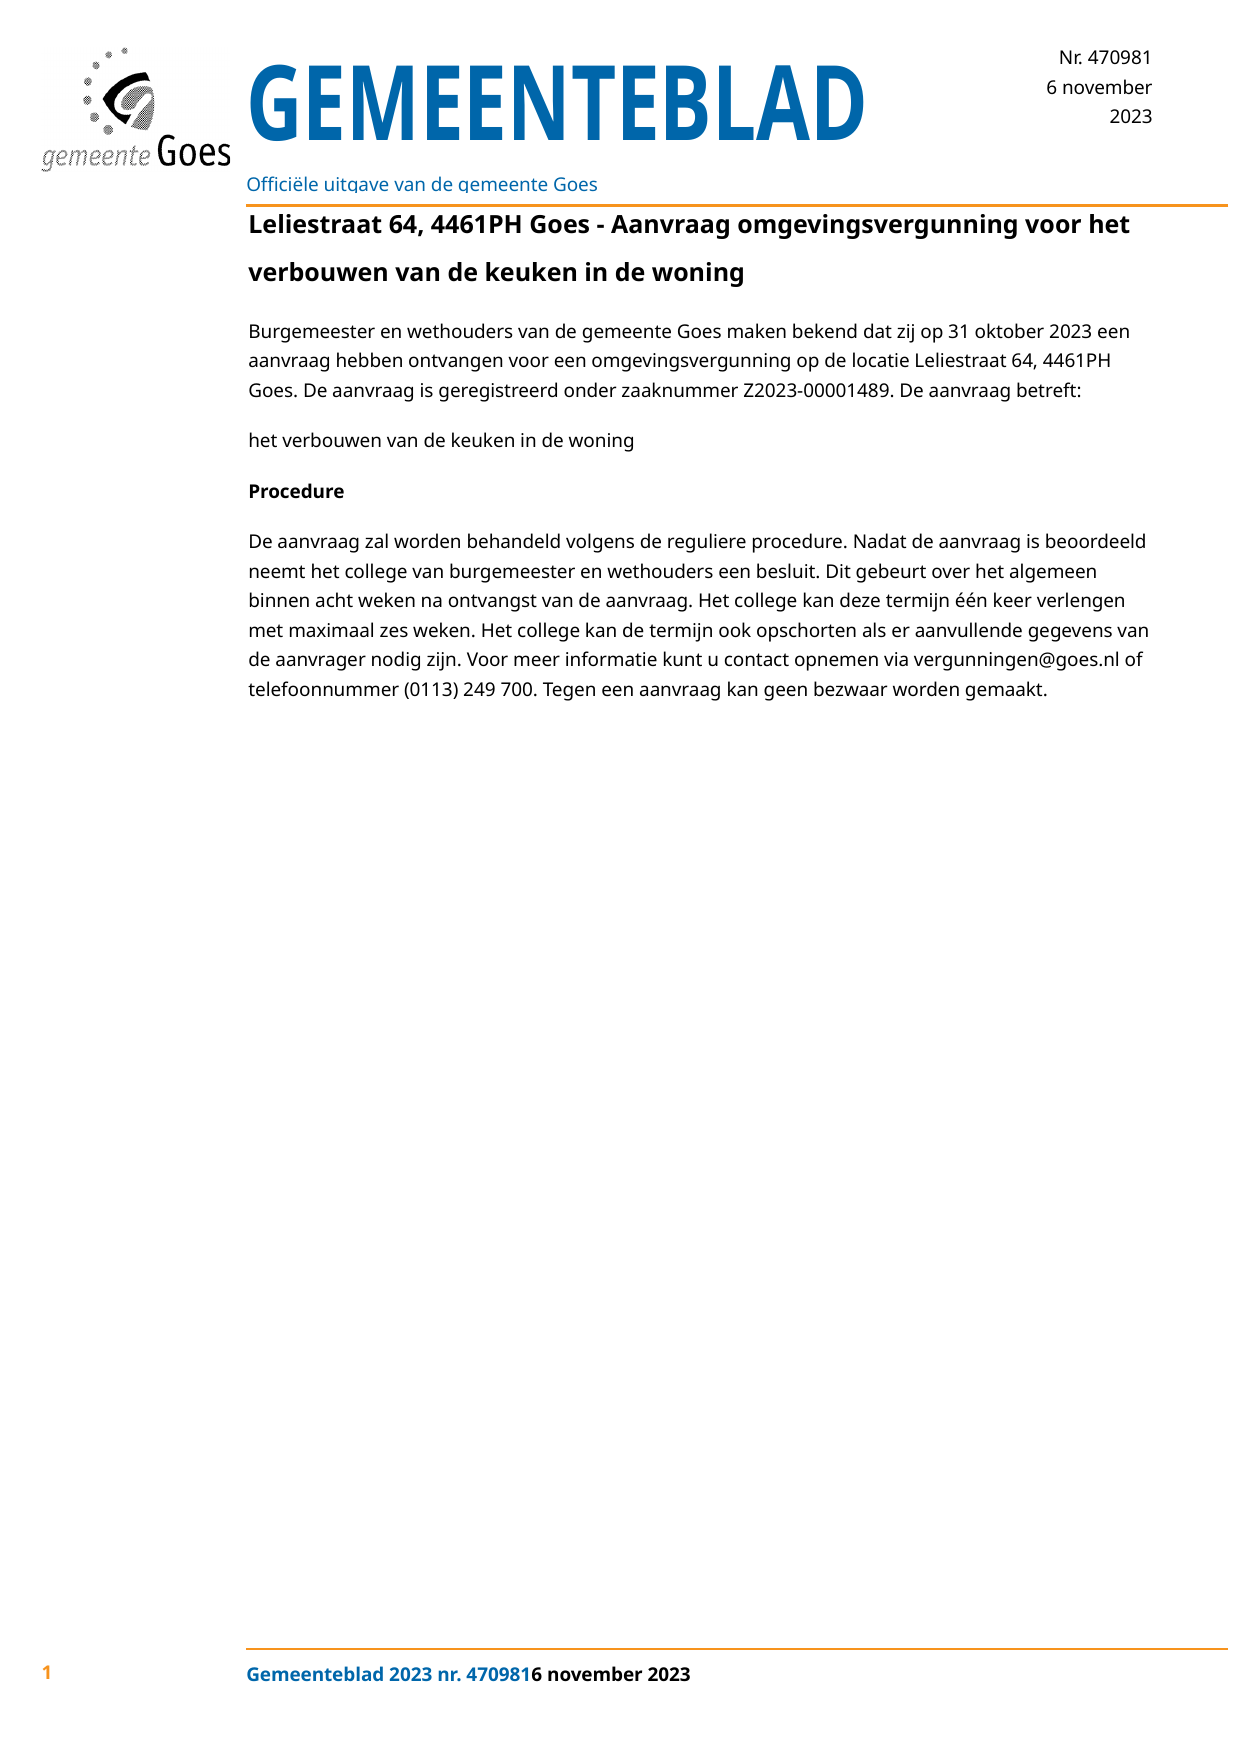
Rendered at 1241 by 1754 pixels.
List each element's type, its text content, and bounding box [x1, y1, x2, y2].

text Leliestraat 64, 4461PH Goes - Aanvraag omgevingsvergunning voor het verbouwen van de keuken in de woning [248, 207, 1152, 288]
text De aanvraag zal worden behandeld volgens de reguliere procedure. Nadat de aanvraag is beoordeeld neemt het college van burgemeester en wethouders een besluit. Dit gebeurt over het algemeen binnen acht weken na ontvangst van de aanvraag. Het college kan deze termijn één keer verlengen met maximaal zes weken. Het college kan de termijn ook opschorten als er aanvullende gegevens van de aanvrager nodig zijn. Voor meer informatie kunt u contact opnemen via vergunningen@goes.nl of telefoonnummer (0113) 249 700. Tegen een aanvraag kan geen bezwaar worden gemaakt. [248, 528, 1152, 702]
text het verbouwen van de keuken in de woning [248, 427, 1152, 453]
picture [41, 47, 231, 172]
text Procedure [248, 478, 1152, 504]
text Burgemeester en wethouders van de gemeente Goes maken bekend dat zij op 31 oktober 2023 een aanvraag hebben ontvangen voor een omgevingsvergunning op de locatie Leliestraat 64, 4461PH Goes. De aanvraag is geregistreerd onder zaaknummer Z2023-00001489. De aanvraag betreft: [248, 318, 1152, 403]
